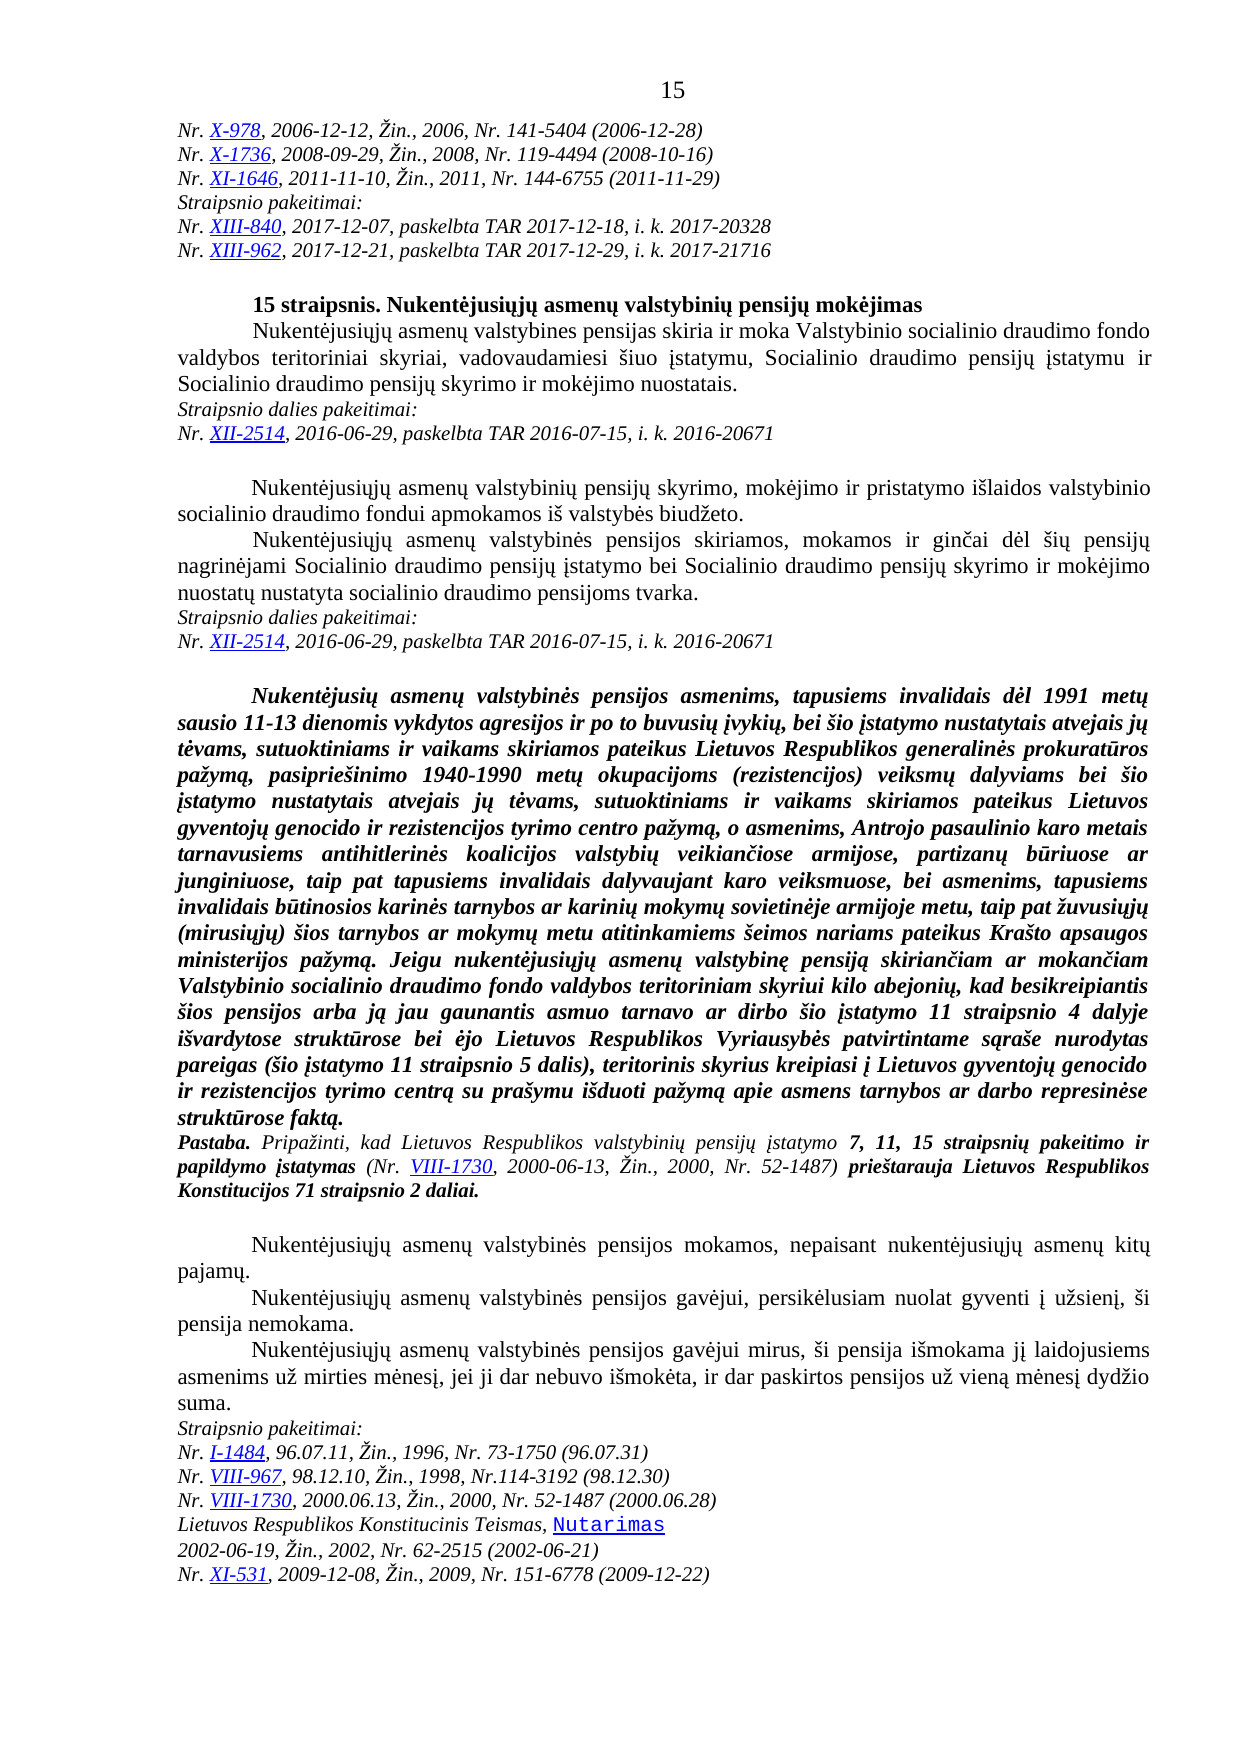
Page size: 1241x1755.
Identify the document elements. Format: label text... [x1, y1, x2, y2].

text Straipsnio dalies pakeitimai: [177, 397, 1152, 421]
text Straipsnio dalies pakeitimai: [177, 605, 1152, 629]
text Nr. XII-2514, 2016-06-29, paskelbta TAR 2016-07-15, i. k. 2016-20671 [177, 421, 1152, 445]
text Nukentėjusiųjų asmenų valstybinės pensijos skiriamos, mokamos ir ginčai dėl šių pensijų nagrinėjami Socialinio draudimo pensijų įstatymo bei Socialinio draudimo pensijų skyrimo ir mokėjimo nuostatų nustatyta socialinio draudimo pensijoms tvarka. [177, 526, 1152, 605]
text Nr. X-978, 2006-12-12, Žin., 2006, Nr. 141-5404 (2006-12-28) [177, 118, 1152, 142]
text Pastaba. Pripažinti, kad Lietuvos Respublikos valstybinių pensijų įstatymo 7, 11, 15 straipsnių pakeitimo ir papildymo įstatymas (Nr. VIII-1730, 2000-06-13, Žin., 2000, Nr. 52-1487) prieštarauja Lietuvos Respublikos Konstitucijos 71 straipsnio 2 daliai. [177, 1130, 1152, 1202]
text Nr. XIII-962, 2017-12-21, paskelbta TAR 2017-12-29, i. k. 2017-21716 [177, 238, 1152, 262]
text Nr. X-1736, 2008-09-29, Žin., 2008, Nr. 119-4494 (2008-10-16) [177, 142, 1152, 166]
text Lietuvos Respublikos Konstitucinis Teismas, Nutarimas [177, 1512, 1152, 1538]
text Nukentėjusiųjų asmenų valstybinės pensijos gavėjui mirus, ši pensija išmokama jį laidojusiems asmenims už mirties mėnesį, jei ji dar nebuvo išmokėta, ir dar paskirtos pensijos už vieną mėnesį dydžio suma. [177, 1337, 1152, 1416]
text Nukentėjusiųjų asmenų valstybinių pensijų skyrimo, mokėjimo ir pristatymo išlaidos valstybinio socialinio draudimo fondui apmokamos iš valstybės biudžeto. [177, 473, 1152, 526]
text Nr. XII-2514, 2016-06-29, paskelbta TAR 2016-07-15, i. k. 2016-20671 [177, 629, 1152, 653]
text 2002-06-19, Žin., 2002, Nr. 62-2515 (2002-06-21) [177, 1538, 1152, 1562]
text Straipsnio pakeitimai: [177, 1416, 1152, 1440]
text Nr. XI-1646, 2011-11-10, Žin., 2011, Nr. 144-6755 (2011-11-29) [177, 166, 1152, 190]
text Nr. VIII-1730, 2000.06.13, Žin., 2000, Nr. 52-1487 (2000.06.28) [177, 1488, 1152, 1512]
text Nr. XI-531, 2009-12-08, Žin., 2009, Nr. 151-6778 (2009-12-22) [177, 1562, 1152, 1586]
text Nr. I-1484, 96.07.11, Žin., 1996, Nr. 73-1750 (96.07.31) [177, 1440, 1152, 1464]
text Nukentėjusiųjų asmenų valstybines pensijas skiria ir moka Valstybinio socialinio draudimo fondo valdybos teritoriniai skyriai, vadovaudamiesi šiuo įstatymu, Socialinio draudimo pensijų įstatymu ir Socialinio draudimo pensijų skyrimo ir mokėjimo nuostatais. [177, 318, 1152, 397]
text Nukentėjusių asmenų valstybinės pensijos asmenims, tapusiems invalidais dėl 1991 metų sausio 11-13 dienomis vykdytos agresijos ir po to buvusių įvykių, bei šio įstatymo nustatytais atvejais jų tėvams, sutuoktiniams ir vaikams skiriamos pateikus Lietuvos Respublikos generalinės prokuratūros pažymą, pasipriešinimo 1940-1990 metų okupacijoms (rezistencijos) veiksmų dalyviams bei šio įstatymo nustatytais atvejais jų tėvams, sutuoktiniams ir vaikams skiriamos pateikus Lietuvos gyventojų genocido ir rezistencijos tyrimo centro pažymą, o asmenims, Antrojo pasaulinio karo metais tarnavusiems antihitlerinės koalicijos valstybių veikiančiose armijose, partizanų būriuose ar junginiuose, taip pat tapusiems invalidais dalyvaujant karo veiksmuose, bei asmenims, tapusiems invalidais būtinosios karinės tarnybos ar karinių mokymų sovietinėje armijoje metu, taip pat žuvusiųjų (mirusiųjų) šios tarnybos ar mokymų metu atitinkamiems šeimos nariams pateikus Krašto apsaugos ministerijos pažymą. Jeigu nukentėjusiųjų asmenų valstybinę pensiją skiriančiam ar mokančiam Valstybinio socialinio draudimo fondo valdybos teritoriniam skyriui kilo abejonių, kad besikreipiantis šios pensijos arba ją jau gaunantis asmuo tarnavo ar dirbo šio įstatymo 11 straipsnio 4 dalyje išvardytose struktūrose bei ėjo Lietuvos Respublikos Vyriausybės patvirtintame sąraše nurodytas pareigas (šio įstatymo 11 straipsnio 5 dalis), teritorinis skyrius kreipiasi į Lietuvos gyventojų genocido ir rezistencijos tyrimo centrą su prašymu išduoti pažymą apie asmens tarnybos ar darbo represinėse struktūrose faktą. [177, 682, 1152, 1130]
text Nukentėjusiųjų asmenų valstybinės pensijos mokamos, nepaisant nukentėjusiųjų asmenų kitų pajamų. [177, 1231, 1152, 1284]
text Straipsnio pakeitimai: [177, 190, 1152, 214]
text 15 straipsnis. Nukentėjusiųjų asmenų valstybinių pensijų mokėjimas [177, 291, 1152, 318]
text Nr. VIII-967, 98.12.10, Žin., 1998, Nr.114-3192 (98.12.30) [177, 1464, 1152, 1488]
text Nr. XIII-840, 2017-12-07, paskelbta TAR 2017-12-18, i. k. 2017-20328 [177, 214, 1152, 238]
text Nukentėjusiųjų asmenų valstybinės pensijos gavėjui, persikėlusiam nuolat gyventi į užsienį, ši pensija nemokama. [177, 1284, 1152, 1337]
